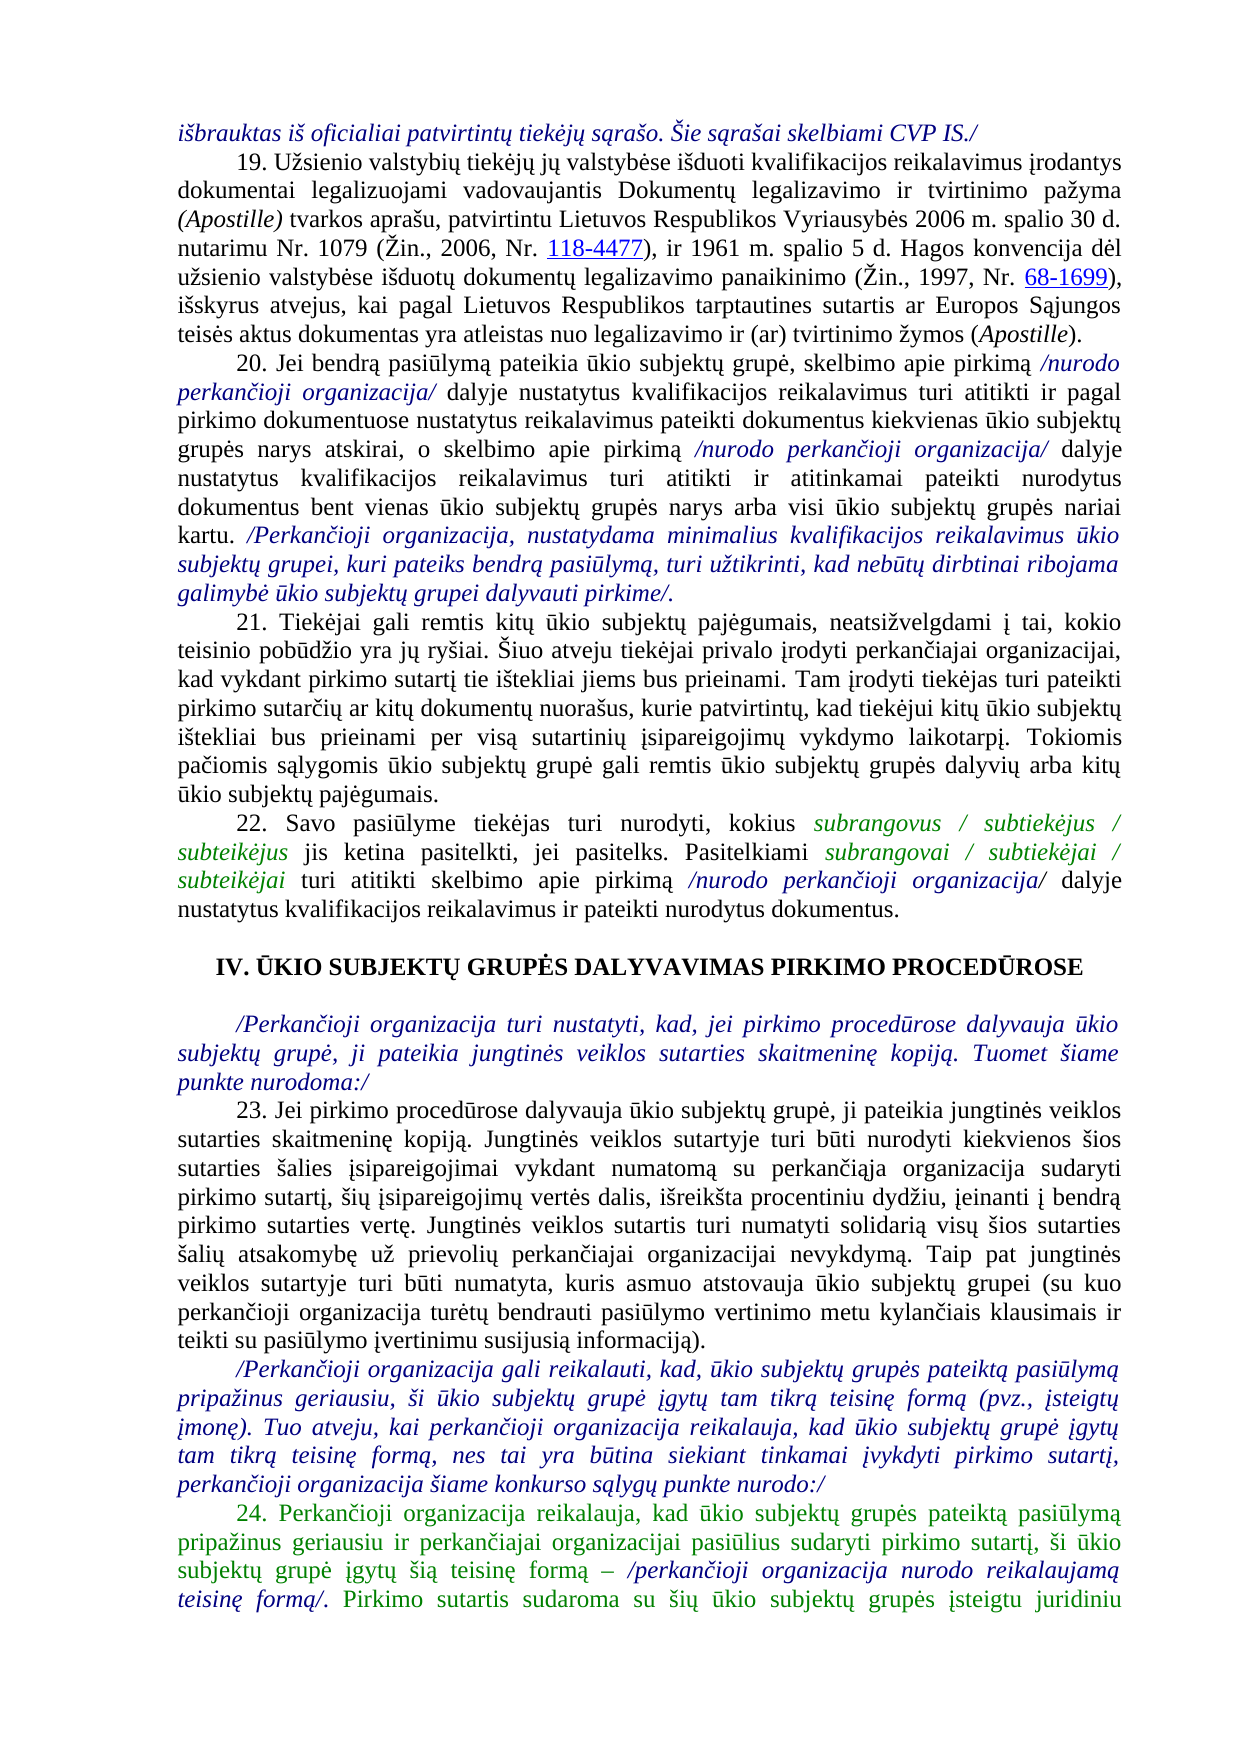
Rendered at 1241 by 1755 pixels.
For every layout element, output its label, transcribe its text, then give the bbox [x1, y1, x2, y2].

text 22. Savo pasiūlyme tiekėjas turi nurodyti, kokius subrangovus / subtiekėjus / subteikėjus jis ketina pasitelkti, jei pasitelks. Pasitelkiami subrangovai / subtiekėjai / subteikėjai turi atitikti skelbimo apie pirkimą /nurodo perkančioji organizacija/ dalyje nustatytus kvalifikacijos reikalavimus ir pateikti nurodytus dokumentus. [177, 808, 1122, 923]
text /Perkančioji organizacija turi nustatyti, kad, jei pirkimo procedūrose dalyvauja ūkio subjektų grupė, ji pateikia jungtinės veiklos sutarties skaitmeninę kopiją. Tuomet šiame punkte nurodoma:/ [177, 1009, 1122, 1096]
text išbrauktas iš oficialiai patvirtintų tiekėjų sąrašo. Šie sąrašai skelbiami CVP IS./ [177, 118, 1122, 147]
text 23. Jei pirkimo procedūrose dalyvauja ūkio subjektų grupė, ji pateikia jungtinės veiklos sutarties skaitmeninę kopiją. Jungtinės veiklos sutartyje turi būti nurodyti kiekvienos šios sutarties šalies įsipareigojimai vykdant numatomą su perkančiąja organizacija sudaryti pirkimo sutartį, šių įsipareigojimų vertės dalis, išreikšta procentiniu dydžiu, įeinanti į bendrą pirkimo sutarties vertę. Jungtinės veiklos sutartis turi numatyti solidarią visų šios sutarties šalių atsakomybę už prievolių perkančiajai organizacijai nevykdymą. Taip pat jungtinės veiklos sutartyje turi būti numatyta, kuris asmuo atstovauja ūkio subjektų grupei (su kuo perkančioji organizacija turėtų bendrauti pasiūlymo vertinimo metu kylančiais klausimais ir teikti su pasiūlymo įvertinimu susijusią informaciją). [177, 1096, 1122, 1354]
text 24. Perkančioji organizacija reikalauja, kad ūkio subjektų grupės pateiktą pasiūlymą pripažinus geriausiu ir perkančiajai organizacijai pasiūlius sudaryti pirkimo sutartį, ši ūkio subjektų grupė įgytų šią teisinę formą – /perkančioji organizacija nurodo reikalaujamą teisinę formą/. Pirkimo sutartis sudaroma su šių ūkio subjektų grupės įsteigtu juridiniu [177, 1498, 1122, 1613]
text /Perkančioji organizacija gali reikalauti, kad, ūkio subjektų grupės pateiktą pasiūlymą pripažinus geriausiu, ši ūkio subjektų grupė įgytų tam tikrą teisinę formą (pvz., įsteigtų įmonę). Tuo atveju, kai perkančioji organizacija reikalauja, kad ūkio subjektų grupė įgytų tam tikrą teisinę formą, nes tai yra būtina siekiant tinkamai įvykdyti pirkimo sutartį, perkančioji organizacija šiame konkurso sąlygų punkte nurodo:/ [177, 1354, 1122, 1498]
text 20. Jei bendrą pasiūlymą pateikia ūkio subjektų grupė, skelbimo apie pirkimą /nurodo perkančioji organizacija/ dalyje nustatytus kvalifikacijos reikalavimus turi atitikti ir pagal pirkimo dokumentuose nustatytus reikalavimus pateikti dokumentus kiekvienas ūkio subjektų grupės narys atskirai, o skelbimo apie pirkimą /nurodo perkančioji organizacija/ dalyje nustatytus kvalifikacijos reikalavimus turi atitikti ir atitinkamai pateikti nurodytus dokumentus bent vienas ūkio subjektų grupės narys arba visi ūkio subjektų grupės nariai kartu. /Perkančioji organizacija, nustatydama minimalius kvalifikacijos reikalavimus ūkio subjektų grupei, kuri pateiks bendrą pasiūlymą, turi užtikrinti, kad nebūtų dirbtinai ribojama galimybė ūkio subjektų grupei dalyvauti pirkime/. [177, 348, 1122, 607]
text 21. Tiekėjai gali remtis kitų ūkio subjektų pajėgumais, neatsižvelgdami į tai, kokio teisinio pobūdžio yra jų ryšiai. Šiuo atveju tiekėjai privalo įrodyti perkančiajai organizacijai, kad vykdant pirkimo sutartį tie ištekliai jiems bus prieinami. Tam įrodyti tiekėjas turi pateikti pirkimo sutarčių ar kitų dokumentų nuorašus, kurie patvirtintų, kad tiekėjui kitų ūkio subjektų ištekliai bus prieinami per visą sutartinių įsipareigojimų vykdymo laikotarpį. Tokiomis pačiomis sąlygomis ūkio subjektų grupė gali remtis ūkio subjektų grupės dalyvių arba kitų ūkio subjektų pajėgumais. [177, 607, 1122, 808]
text IV. ŪKIO SUBJEKTŲ GRUPĖS DALYVAVIMAS PIRKIMO PROCEDŪROSE [177, 952, 1122, 981]
text 19. Užsienio valstybių tiekėjų jų valstybėse išduoti kvalifikacijos reikalavimus įrodantys dokumentai legalizuojami vadovaujantis Dokumentų legalizavimo ir tvirtinimo pažyma (Apostille) tvarkos aprašu, patvirtintu Lietuvos Respublikos Vyriausybės 2006 m. spalio 30 d. nutarimu Nr. 1079 (Žin., 2006, Nr. 118-4477), ir 1961 m. spalio 5 d. Hagos konvencija dėl užsienio valstybėse išduotų dokumentų legalizavimo panaikinimo (Žin., 1997, Nr. 68-1699), išskyrus atvejus, kai pagal Lietuvos Respublikos tarptautines sutartis ar Europos Sąjungos teisės aktus dokumentas yra atleistas nuo legalizavimo ir (ar) tvirtinimo žymos (Apostille). [177, 147, 1122, 348]
